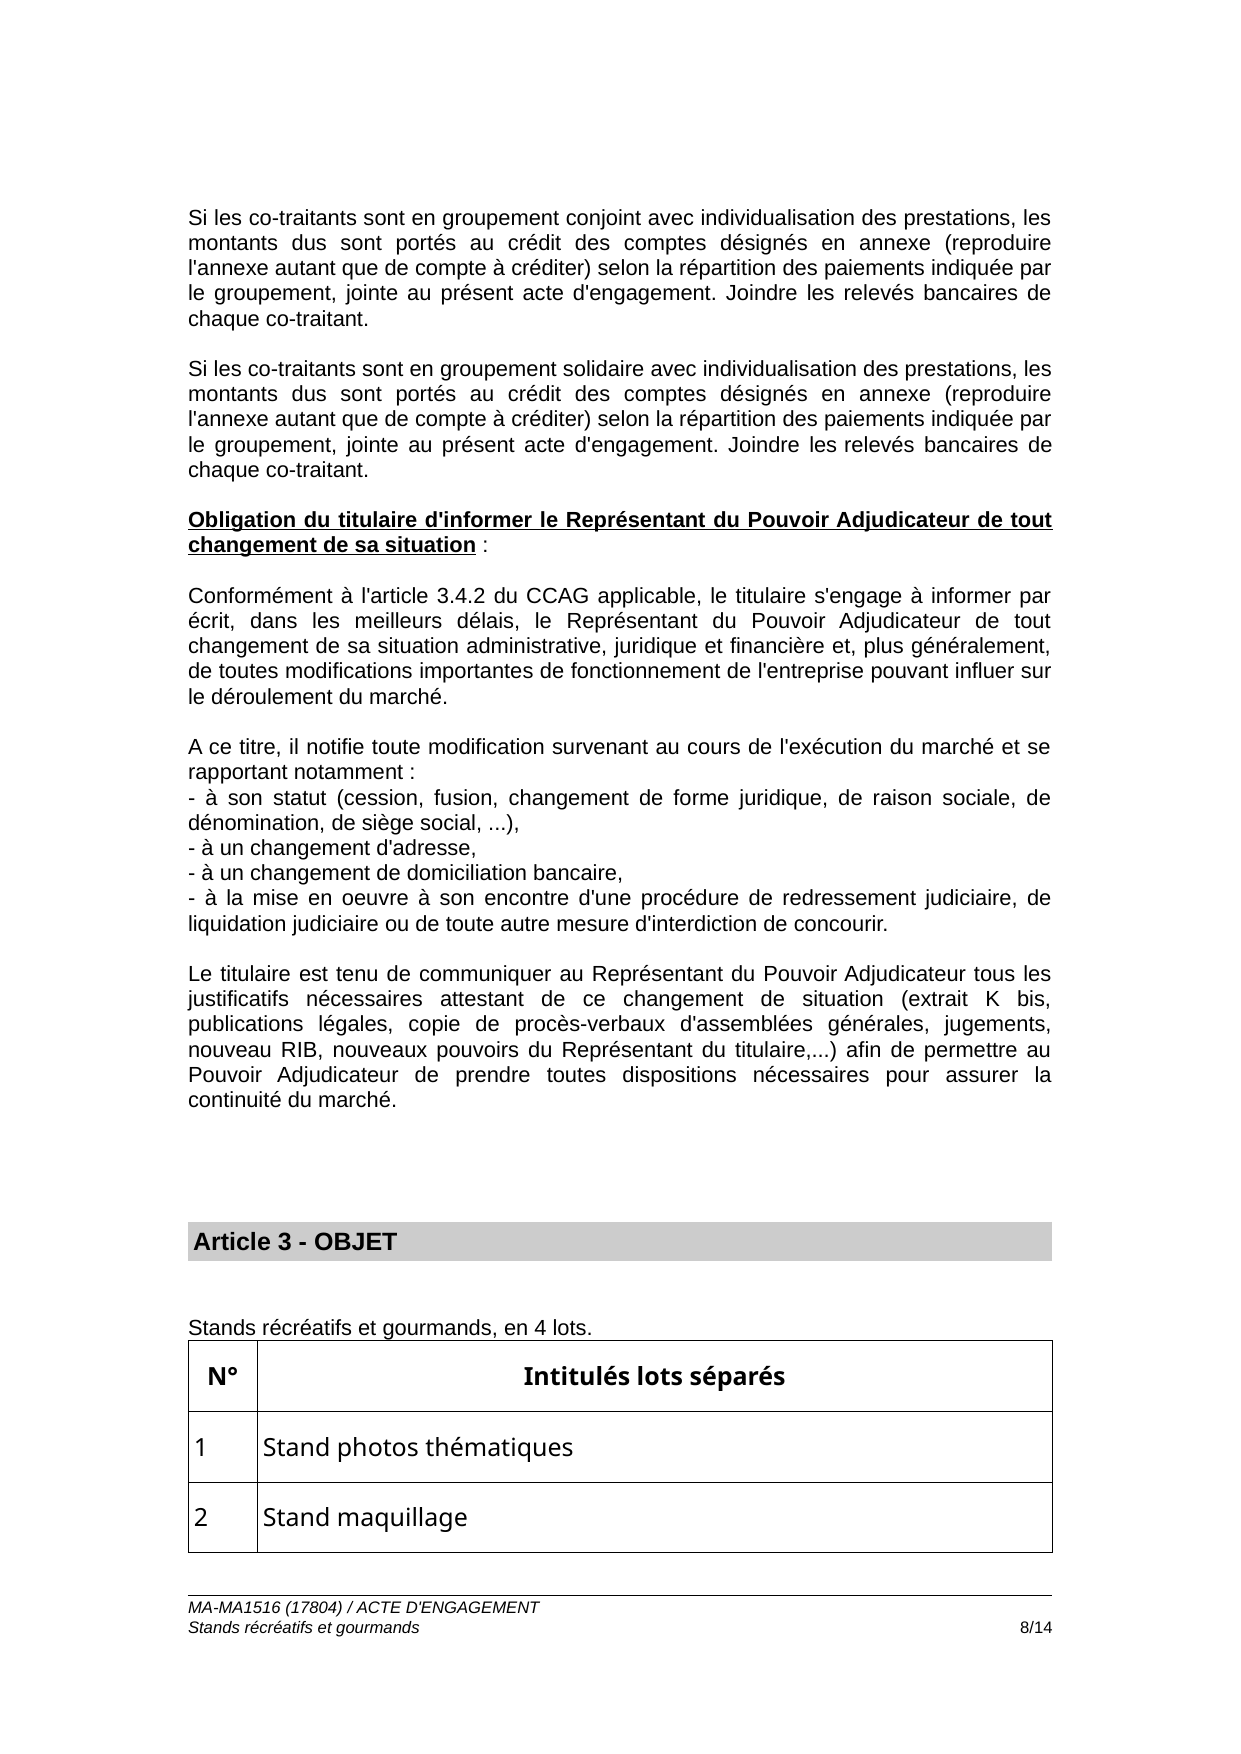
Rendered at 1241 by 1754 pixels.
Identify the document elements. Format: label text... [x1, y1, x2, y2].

table_cell Stand photos thématiques [258, 1412, 1052, 1482]
text A ce titre, il notifie toute modification survenant au cours de l'exécution du marché et se rapportant notamment : [188, 734, 1052, 784]
text - à un changement de domiciliation bancaire, [188, 860, 1052, 885]
text - à la mise en oeuvre à son encontre d'une procédure de redressement judiciaire, de liquidation judiciaire ou de toute autre mesure d'interdiction de concourir. [188, 885, 1052, 936]
table_cell 1 [189, 1412, 257, 1482]
text - à un changement d'adresse, [188, 835, 1052, 860]
text Conformément à l'article 3.4.2 du CCAG applicable, le titulaire s'engage à informer par écrit, dans les meilleurs délais, le Représentant du Pouvoir Adjudicateur de tout changement de sa situation administrative, juridique et financière et, plus généralement, de toutes modifications importantes de fonctionnement de l'entreprise pouvant influer sur le déroulement du marché. [188, 583, 1052, 709]
text Le titulaire est tenu de communiquer au Représentant du Pouvoir Adjudicateur tous les justificatifs nécessaires attestant de ce changement de situation (extrait K bis, publications légales, copie de procès-verbaux d'assemblées générales, jugements, nouveau RIB, nouveaux pouvoirs du Représentant du titulaire,...) afin de permettre au Pouvoir Adjudicateur de prendre toutes dispositions nécessaires pour assurer la continuité du marché. [188, 961, 1052, 1112]
text - à son statut (cession, fusion, changement de forme juridique, de raison sociale, de dénomination, de siège social, ...), [188, 784, 1052, 835]
text Si les co-traitants sont en groupement conjoint avec individualisation des prestations, les montants dus sont portés au crédit des comptes désignés en annexe (reproduire l'annexe autant que de compte à créditer) selon la répartition des paiements indiquée par le groupement, jointe au présent acte d'engagement. Joindre les relevés bancaires de chaque co-traitant. [188, 204, 1052, 331]
text Obligation du titulaire d'informer le Représentant du Pouvoir Adjudicateur de tout [188, 507, 1052, 529]
table_cell Stand maquillage [258, 1483, 1052, 1552]
table_header Intitulés lots séparés [258, 1341, 1052, 1411]
subtitle OBJET [190, 1224, 1050, 1258]
table_header N° [189, 1341, 257, 1411]
text Stands récréatifs et gourmands, en 4 lots. [188, 1315, 1052, 1340]
text Si les co-traitants sont en groupement solidaire avec individualisation des prestations, les montants dus sont portés au crédit des comptes désignés en annexe (reproduire l'annexe autant que de compte à créditer) selon la répartition des paiements indiquée par le groupement, jointe au présent acte d'engagement. Joindre les relevés bancaires de chaque co-traitant. [188, 356, 1052, 482]
text changement de sa situation : [188, 530, 1052, 557]
table_cell 2 [189, 1483, 257, 1552]
